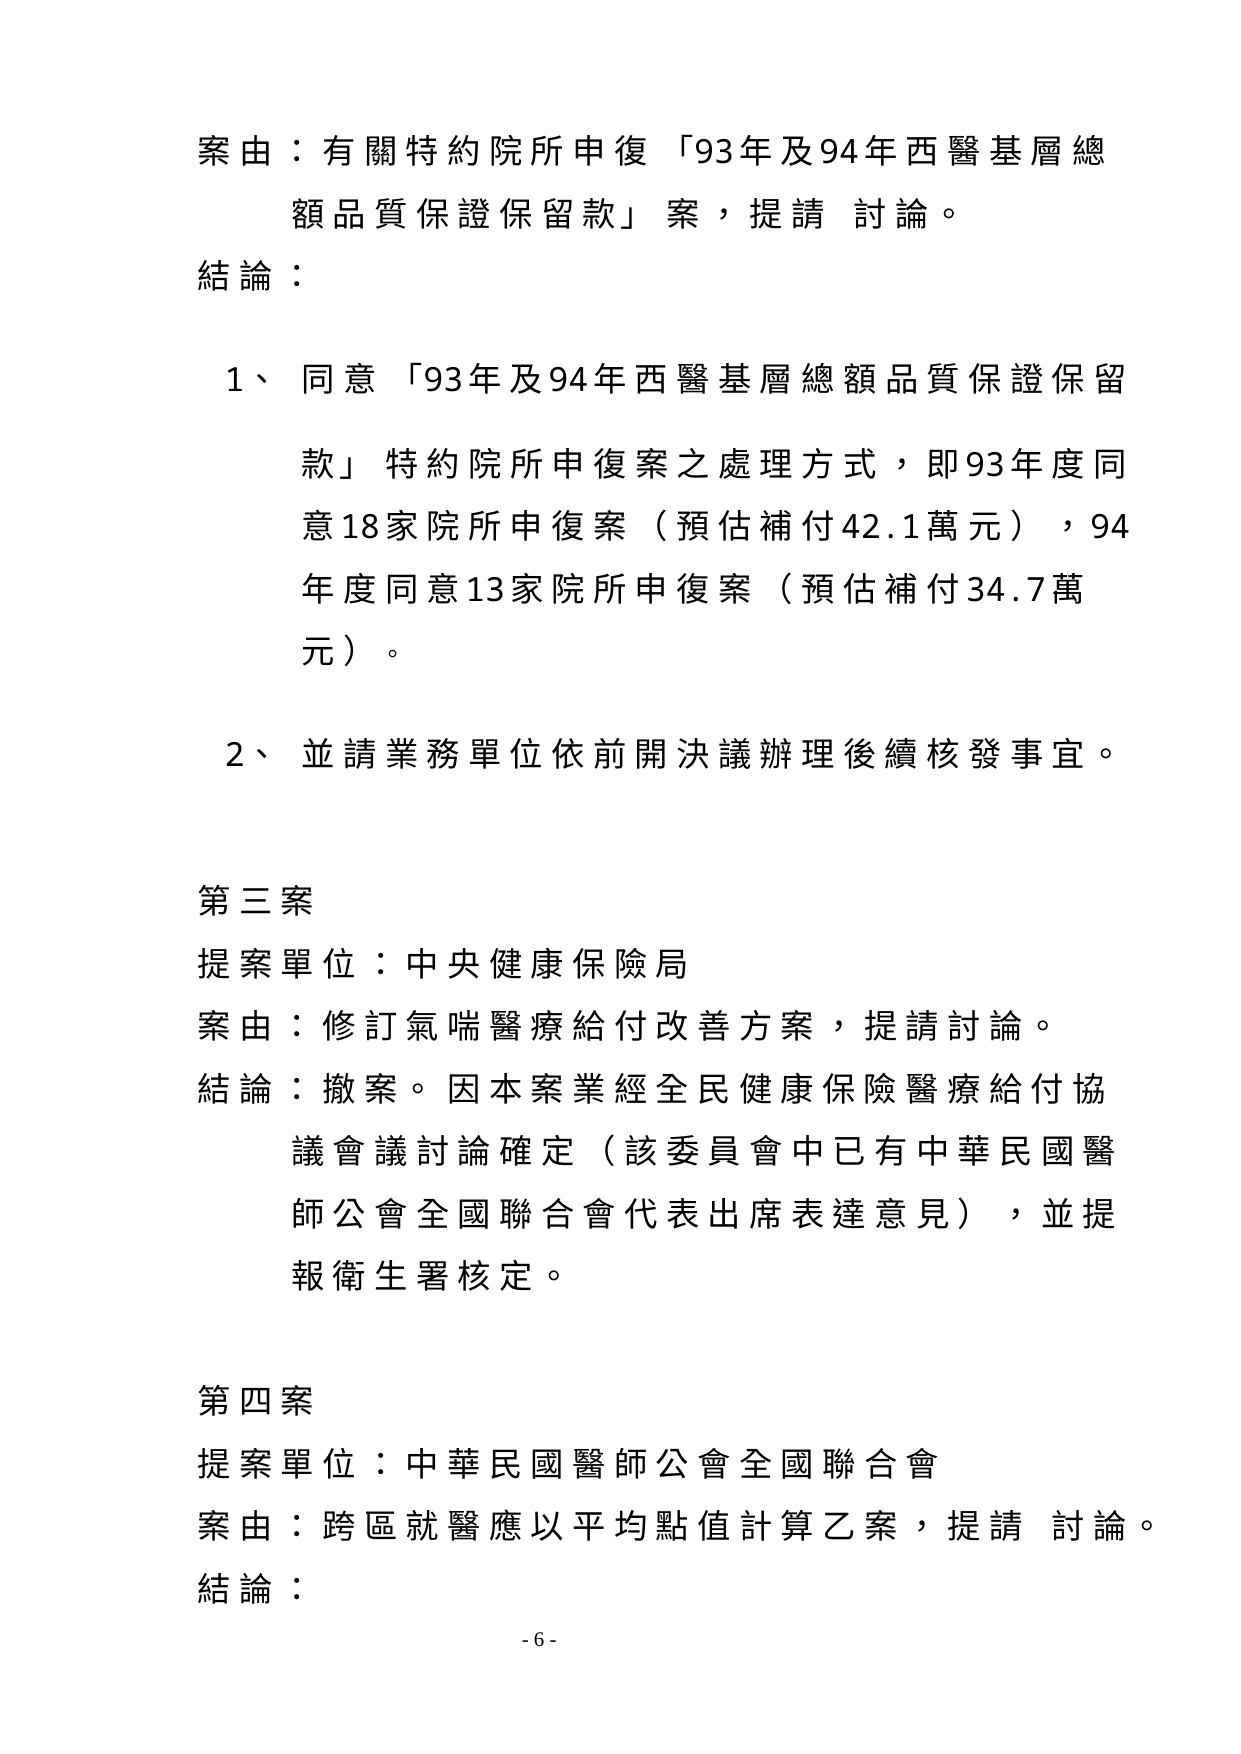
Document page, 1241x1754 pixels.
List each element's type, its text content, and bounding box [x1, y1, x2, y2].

text 第三案 [185, 858, 1131, 920]
text 結論： [185, 233, 1131, 295]
text 案由：修訂氣喘醫療給付改善方案，提請討論。 [185, 983, 1131, 1045]
list 並請業務單位依前開決議辦理後續核發事宜。 [218, 670, 1131, 795]
text 第四案 [185, 1358, 1131, 1420]
text 結論：撤案。因本案業經全民健康保險醫療給付協議會議討論確定（該委員會中已有中華民國醫師公會全國聯合會代表出席表達意見），並提報衛生署核定。 [185, 1045, 1131, 1295]
list 同意「93年及94年西醫基層總額品質保證保留款」特約院所申復案之處理方式，即93年度同意18家院所申復案（預估補付42.1萬元），94年度同意13家院所申復案（預估補付34.7萬元）。 [218, 295, 1131, 670]
text 案由：有關特約院所申復「93年及94年西醫基層總額品質保證保留款」案，提請 討論。 [185, 108, 1131, 233]
text 提案單位：中華民國醫師公會全國聯合會 [185, 1420, 1131, 1483]
text 提案單位：中央健康保險局 [185, 920, 1131, 983]
text 案由：跨區就醫應以平均點值計算乙案，提請 討論。 [185, 1483, 1131, 1545]
text 結論： [185, 1545, 1131, 1608]
